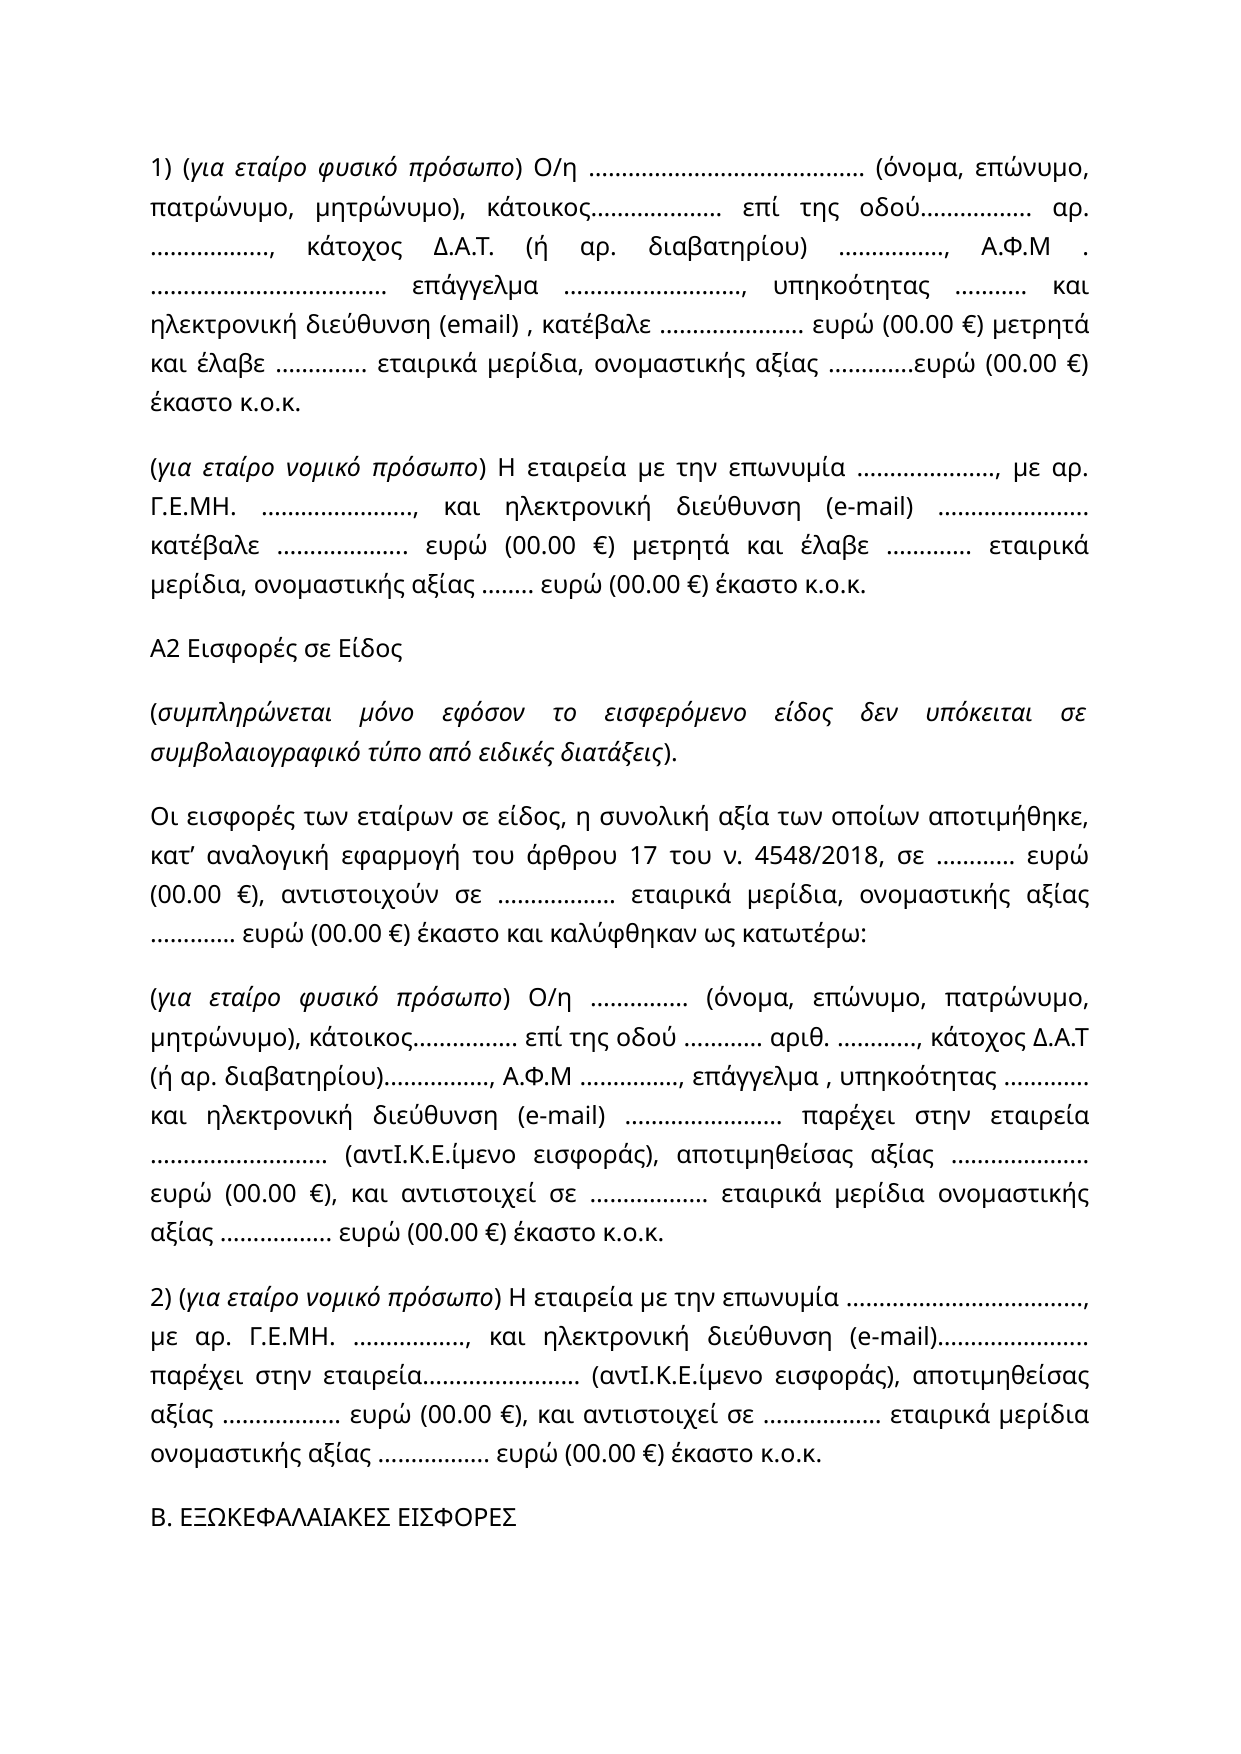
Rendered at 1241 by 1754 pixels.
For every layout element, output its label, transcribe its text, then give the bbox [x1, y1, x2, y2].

text (για εταίρο νομικό πρόσωπο) Η εταιρεία με την επωνυμία …………………, με αρ. Γ.Ε.ΜΗ. ………………….., και ηλεκτρονική διεύθυνση (e-mail) ………………….. κατέβαλε ……………….. ευρώ (00.00 €) μετρητά και έλαβε …………. εταιρικά μερίδια, ονομαστικής αξίας …….. ευρώ (00.00 €) έκαστο κ.ο.κ. [150, 449, 1090, 601]
text (για εταίρο φυσικό πρόσωπο) Ο/η …………… (όνομα, επώνυμο, πατρώνυμο, μητρώνυμο), κάτοικος……………. επί της οδού ………… αριθ. ………..., κάτοχος Δ.Α.Τ (ή αρ. διαβατηρίου).……………, Α.Φ.Μ ……………, επάγγελμα , υπηκοότητας …………. και ηλεκτρονική διεύθυνση (e-mail) …………………… παρέχει στην εταιρεία ……………………… (αντΙ.Κ.Ε.ίμενο εισφοράς), αποτιμηθείσας αξίας ………………... ευρώ (00.00 €), και αντιστοιχεί σε ……………… εταιρικά μερίδια ονομαστικής αξίας …………….. ευρώ (00.00 €) έκαστο κ.ο.κ. [150, 980, 1090, 1249]
text Οι εισφορές των εταίρων σε είδος, η συνολική αξία των οποίων αποτιμήθηκε, κατ’ αναλογική εφαρμογή του άρθρου 17 του ν. 4548/2018, σε ………… ευρώ (00.00 €), αντιστοιχούν σε ……………… εταιρικά μερίδια, ονομαστικής αξίας …………. ευρώ (00.00 €) έκαστο και καλύφθηκαν ως κατωτέρω: [150, 798, 1090, 950]
text Β. ΕΞΩΚΕΦΑΛΑΙΑΚΕΣ ΕΙΣΦΟΡΕΣ [150, 1500, 1090, 1534]
text Α2 Εισφορές σε Είδος [150, 631, 1090, 665]
text 2) (για εταίρο νομικό πρόσωπο) Η εταιρεία με την επωνυμία ………………………………, με αρ. Γ.Ε.ΜΗ. …………….., και ηλεκτρονική διεύθυνση (e-mail)………………….. παρέχει στην εταιρεία…………………… (αντΙ.Κ.Ε.ίμενο εισφοράς), αποτιμηθείσας αξίας ……………... ευρώ (00.00 €), και αντιστοιχεί σε ……………… εταιρικά μερίδια ονομαστικής αξίας …………….. ευρώ (00.00 €) έκαστο κ.ο.κ. [150, 1279, 1090, 1470]
text 1) (για εταίρο φυσικό πρόσωπο) Ο/η …………………………………… (όνομα, επώνυμο, πατρώνυμο, μητρώνυμο), κάτοικος……………….. επί της οδού…………….. αρ. ……………..., κάτοχος Δ.Α.Τ. (ή αρ. διαβατηρίου) ……………., Α.Φ.Μ .……………………………… επάγγελμα ………………………, υπηκοότητας ……….. και ηλεκτρονική διεύθυνση (email) , κατέβαλε …………………. ευρώ (00.00 €) μετρητά και έλαβε ………….. εταιρικά μερίδια, ονομαστικής αξίας ………….ευρώ (00.00 €) έκαστο κ.ο.κ. [150, 150, 1090, 419]
text (συμπληρώνεται μόνο εφόσον το εισφερόμενο είδος δεν υπόκειται σε συμβολαιογραφικό τύπο από ειδικές διατάξεις). [150, 695, 1090, 768]
